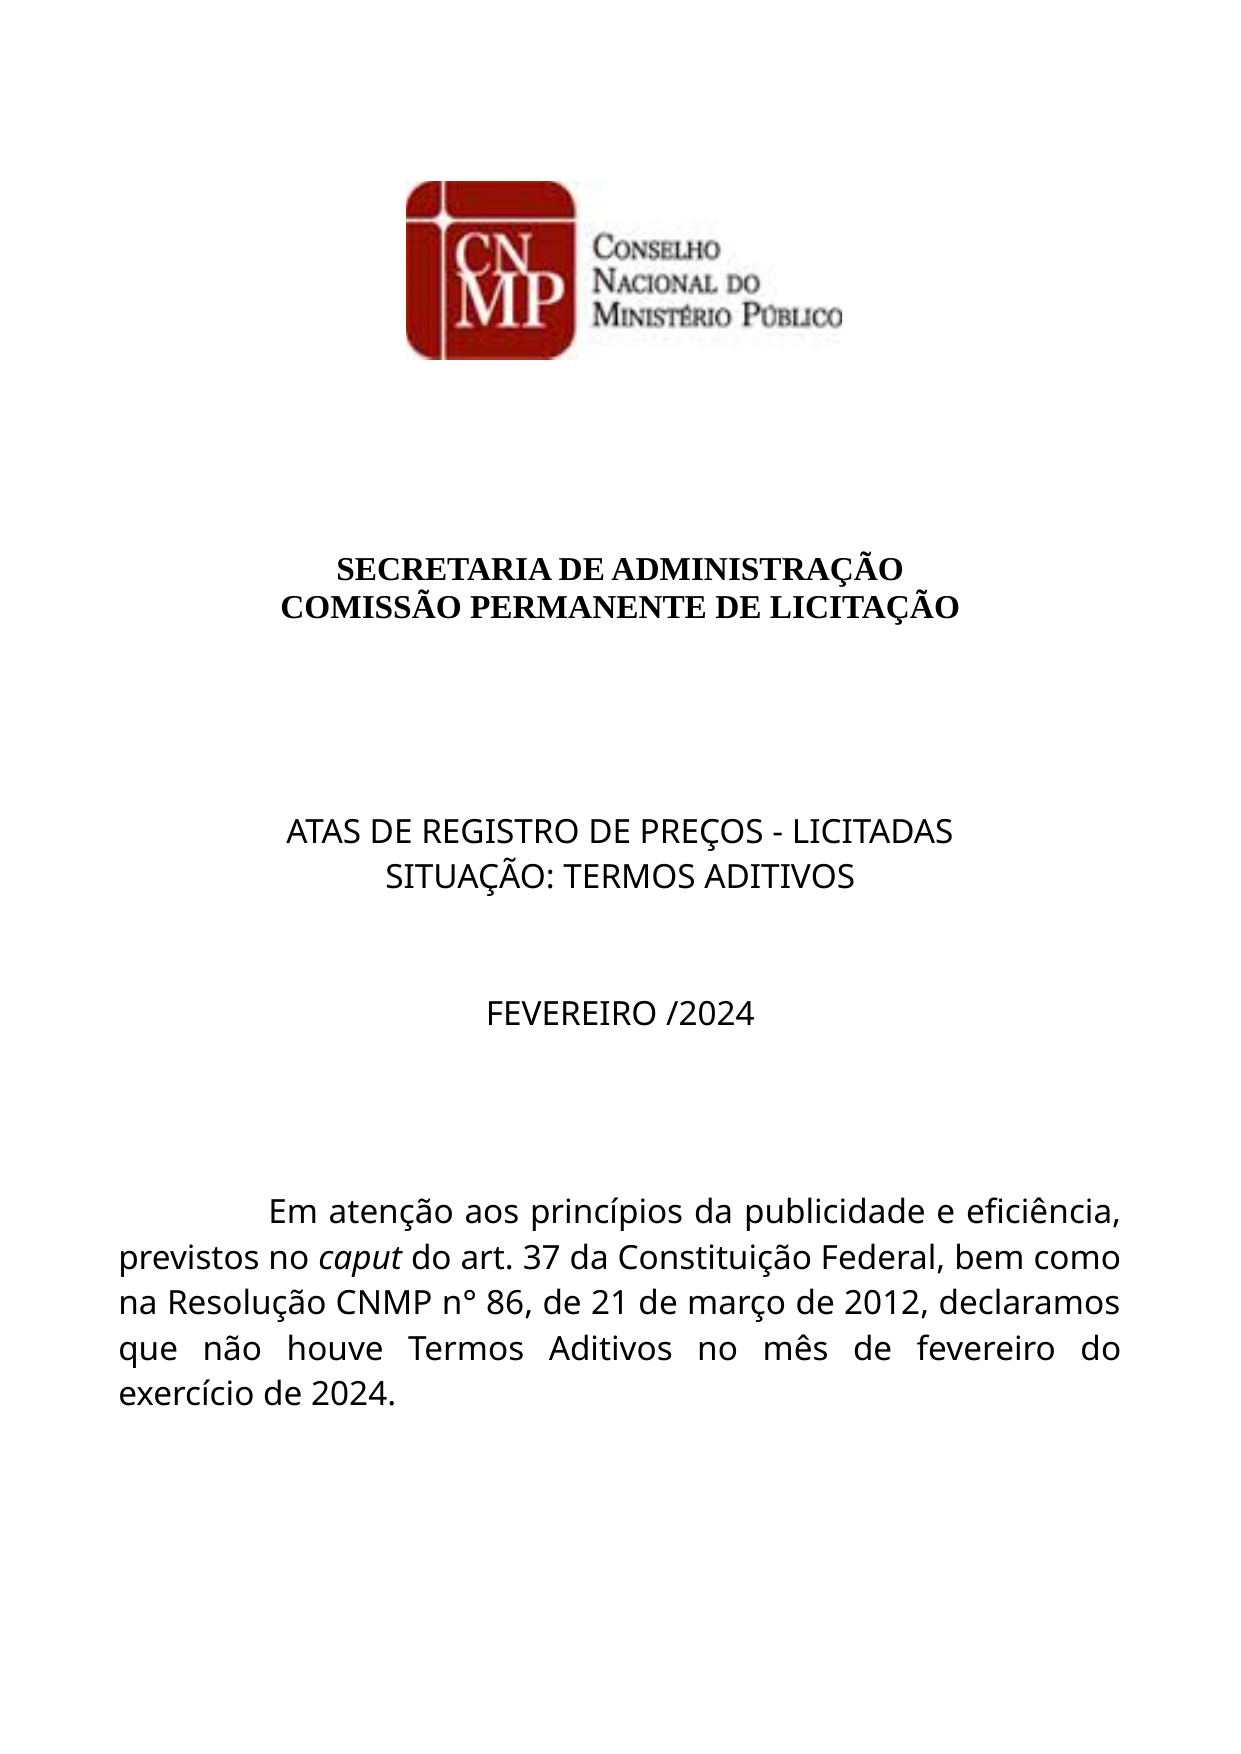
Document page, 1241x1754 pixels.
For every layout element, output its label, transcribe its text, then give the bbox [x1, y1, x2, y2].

text COMISSÃO PERMANENTE DE LICITAÇÃO [118, 588, 1122, 626]
text ATAS DE REGISTRO DE PREÇOS - LICITADAS [118, 808, 1122, 853]
text Em atenção aos princípios da publicidade e eficiência, previstos no caput do art. 37 da Constituição Federal, bem como na Resolução CNMP n° 86, de 21 de março de 2012, declaramos que não houve Termos Aditivos no mês de fevereiro do exercício de 2024. [118, 1188, 1122, 1415]
text FEVEREIRO /2024 [118, 989, 1122, 1035]
text SECRETARIA DE ADMINISTRAÇÃO [118, 549, 1122, 588]
text SITUAÇÃO: TERMOS ADITIVOS [118, 853, 1122, 898]
